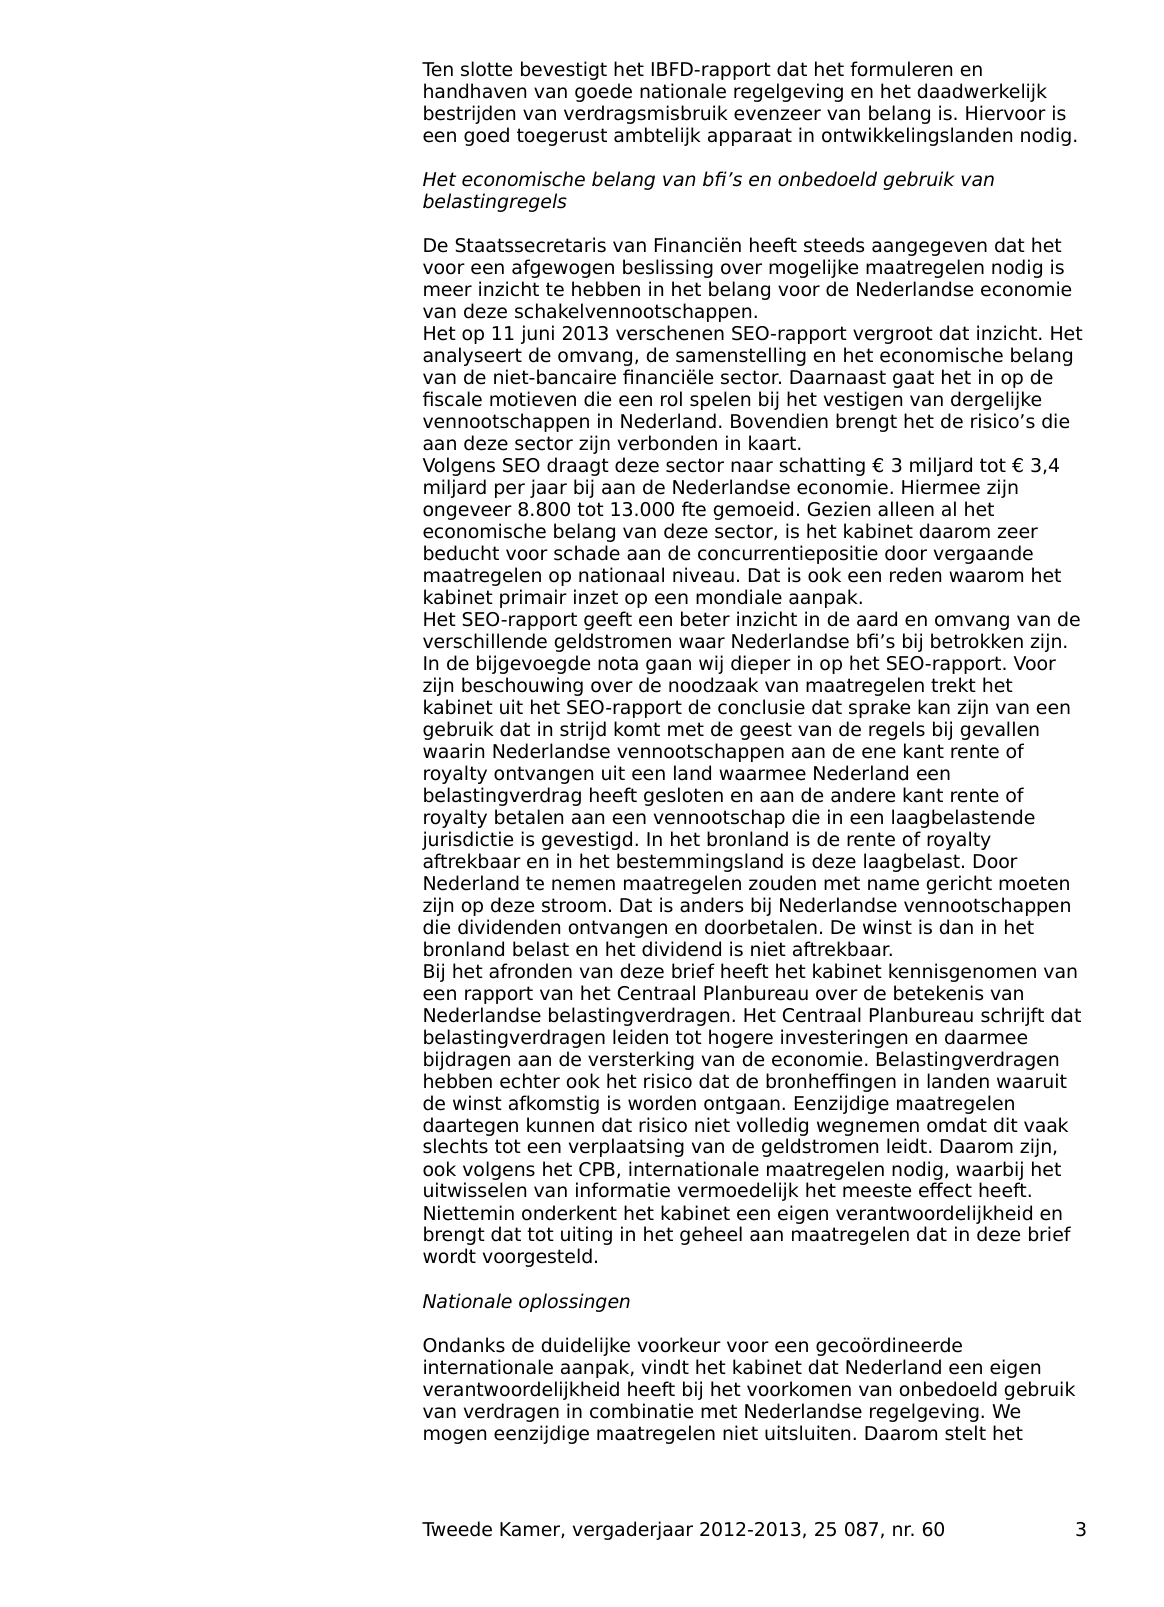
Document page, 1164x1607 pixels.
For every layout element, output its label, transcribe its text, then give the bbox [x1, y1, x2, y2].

text Volgens SEO draagt deze sector naar schatting € 3 miljard tot € 3,4 miljard per jaar bij aan de Nederlandse economie. Hiermee zijn ongeveer 8.800 tot 13.000 fte gemoeid. Gezien alleen al het economische belang van deze sector, is het kabinet daarom zeer beducht voor schade aan de concurrentiepositie door vergaande maatregelen op nationaal niveau. Dat is ook een reden waarom het kabinet primair inzet op een mondiale aanpak. [422, 455, 1087, 609]
text De Staatssecretaris van Financiën heeft steeds aangegeven dat het voor een afgewogen beslissing over mogelijke maatregelen nodig is meer inzicht te hebben in het belang voor de Nederlandse economie van deze schakelvennootschappen. [422, 235, 1087, 323]
text Bij het afronden van deze brief heeft het kabinet kennisgenomen van een rapport van het Centraal Planbureau over de betekenis van Nederlandse belastingverdragen. Het Centraal Planbureau schrijft dat belastingverdragen leiden tot hogere investeringen en daarmee bijdragen aan de versterking van de economie. Belastingverdragen hebben echter ook het risico dat de bronheffingen in landen waaruit de winst afkomstig is worden ontgaan. Eenzijdige maatregelen daartegen kunnen dat risico niet volledig wegnemen omdat dit vaak slechts tot een verplaatsing van de geldstromen leidt. Daarom zijn, ook volgens het CPB, internationale maatregelen nodig, waarbij het uitwisselen van informatie vermoedelijk het meeste effect heeft. Niettemin onderkent het kabinet een eigen verantwoordelijkheid en brengt dat tot uiting in het geheel aan maatregelen dat in deze brief wordt voorgesteld. [422, 961, 1087, 1268]
subtitle Het economische belang van bfi’s en onbedoeld gebruik van belastingregels [422, 169, 1087, 213]
text Ten slotte bevestigt het IBFD-rapport dat het formuleren en handhaven van goede nationale regelgeving en het daadwerkelijk bestrijden van verdragsmisbruik evenzeer van belang is. Hiervoor is een goed toegerust ambtelijk apparaat in ontwikkelingslanden nodig. [422, 59, 1087, 147]
text Ondanks de duidelijke voorkeur voor een gecoördineerde internationale aanpak, vindt het kabinet dat Nederland een eigen verantwoordelijkheid heeft bij het voorkomen van onbedoeld gebruik van verdragen in combinatie met Nederlandse regelgeving. We mogen eenzijdige maatregelen niet uitsluiten. Daarom stelt het [422, 1335, 1087, 1444]
subtitle Nationale oplossingen [422, 1291, 1087, 1312]
text Het op 11 juni 2013 verschenen SEO-rapport vergroot dat inzicht. Het analyseert de omvang, de samenstelling en het economische belang van de niet-bancaire financiële sector. Daarnaast gaat het in op de fiscale motieven die een rol spelen bij het vestigen van dergelijke vennootschappen in Nederland. Bovendien brengt het de risico’s die aan deze sector zijn verbonden in kaart. [422, 323, 1087, 455]
text Het SEO-rapport geeft een beter inzicht in de aard en omvang van de verschillende geldstromen waar Nederlandse bfi’s bij betrokken zijn. In de bijgevoegde nota gaan wij dieper in op het SEO-rapport. Voor zijn beschouwing over de noodzaak van maatregelen trekt het kabinet uit het SEO-rapport de conclusie dat sprake kan zijn van een gebruik dat in strijd komt met de geest van de regels bij gevallen waarin Nederlandse vennootschappen aan de ene kant rente of royalty ontvangen uit een land waarmee Nederland een belastingverdrag heeft gesloten en aan de andere kant rente of royalty betalen aan een vennootschap die in een laagbelastende jurisdictie is gevestigd. In het bronland is de rente of royalty aftrekbaar en in het bestemmingsland is deze laagbelast. Door Nederland te nemen maatregelen zouden met name gericht moeten zijn op deze stroom. Dat is anders bij Nederlandse vennootschappen die dividenden ontvangen en doorbetalen. De winst is dan in het bronland belast en het dividend is niet aftrekbaar. [422, 609, 1087, 961]
